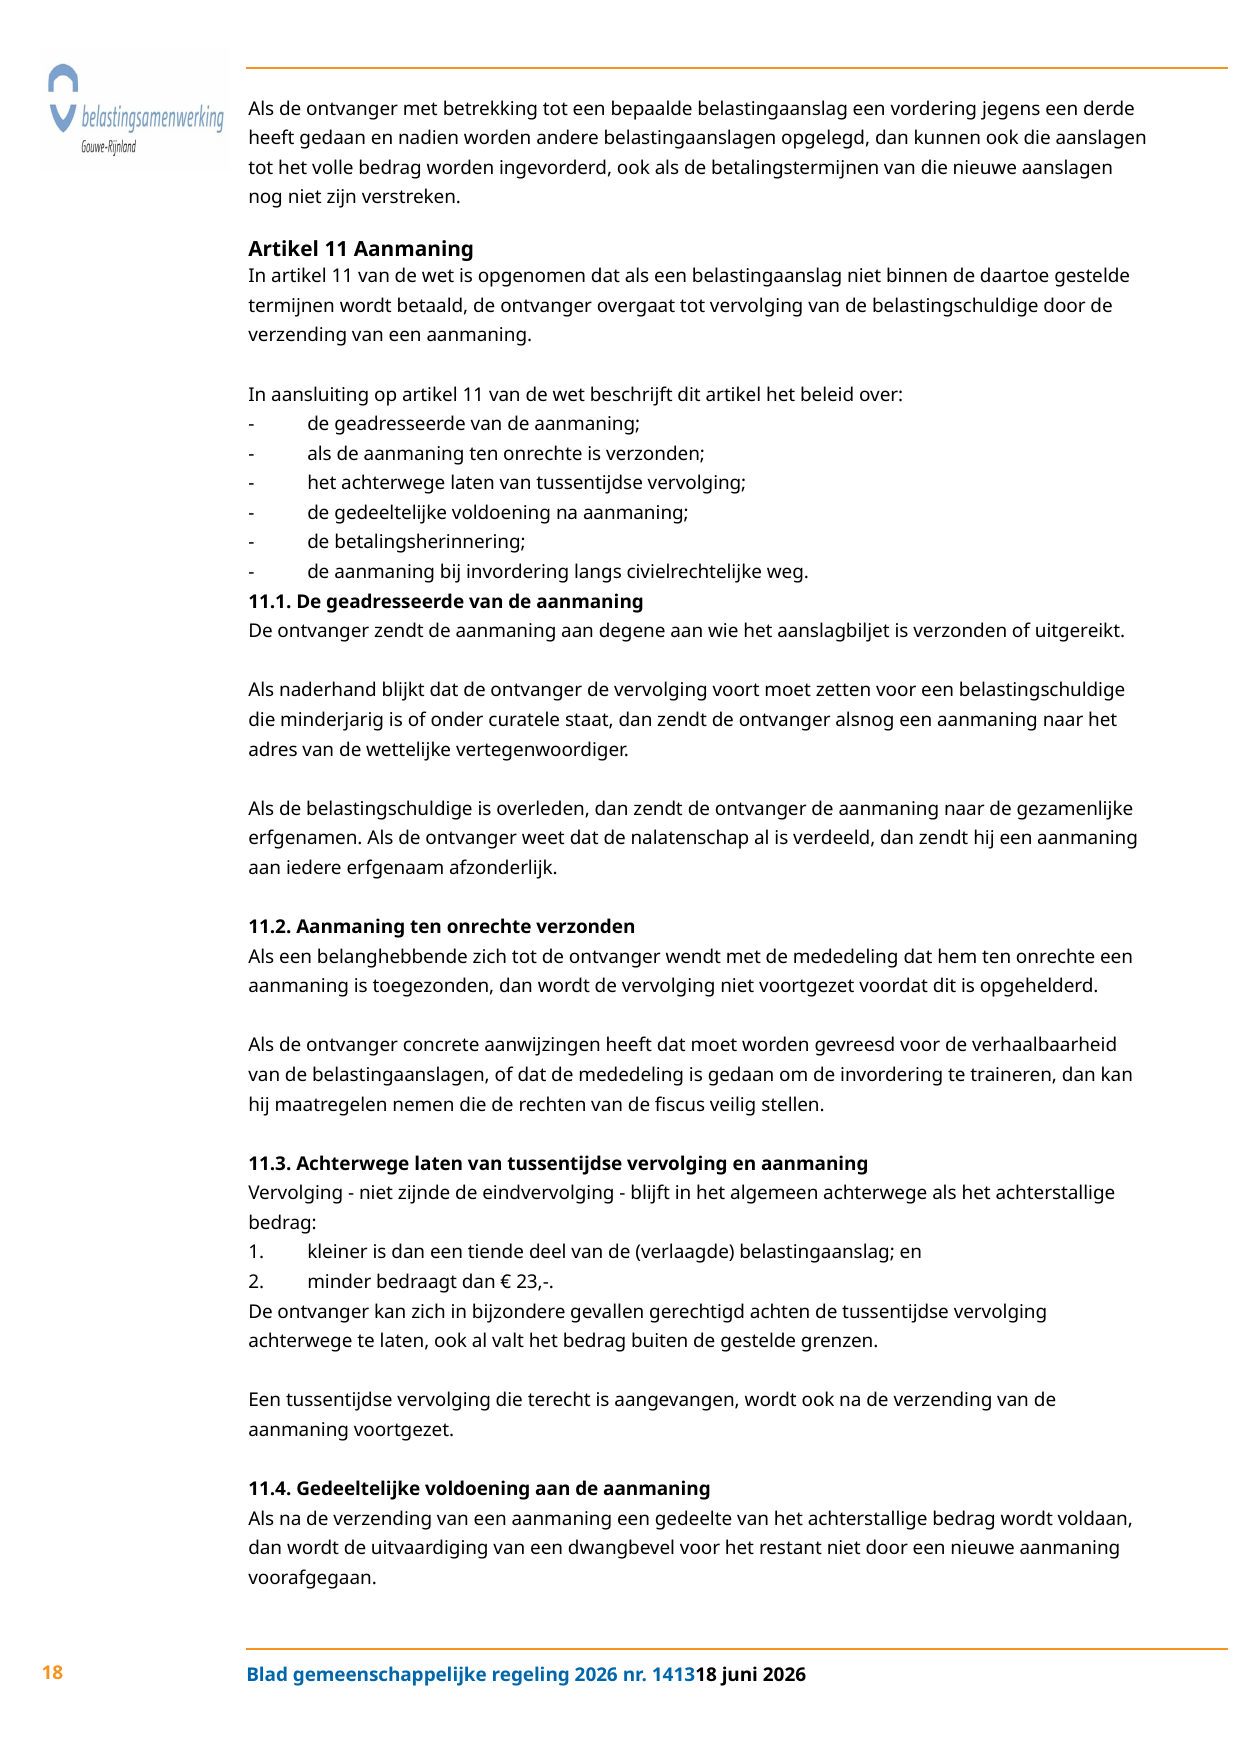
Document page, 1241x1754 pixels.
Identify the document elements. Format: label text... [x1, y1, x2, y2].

text 11.4. Gedeeltelijke voldoening aan de aanmaning [248, 1475, 1152, 1501]
list de gedeeltelijke voldoening na aanmaning; [248, 499, 1152, 525]
text 11.3. Achterwege laten van tussentijdse vervolging en aanmaning [248, 1150, 1152, 1176]
list het achterwege laten van tussentijdse vervolging; [248, 469, 1152, 495]
text Als naderhand blijkt dat de ontvanger de vervolging voort moet zetten voor een belastingschuldige die minderjarig is of onder curatele staat, dan zendt de ontvanger alsnog een aanmaning naar het adres van de wettelijke vertegenwoordiger. [248, 677, 1152, 761]
text 11.1. De geadresseerde van de aanmaning [248, 588, 1152, 613]
text Als de belastingschuldige is overleden, dan zendt de ontvanger de aanmaning naar de gezamenlijke erfgenamen. Als de ontvanger weet dat de nalatenschap al is verdeeld, dan zendt hij een aanmaning aan iedere erfgenaam afzonderlijk. [248, 795, 1152, 880]
text 11.2. Aanmaning ten onrechte verzonden [248, 913, 1152, 939]
text Als na de verzending van een aanmaning een gedeelte van het achterstallige bedrag wordt voldaan, dan wordt de uitvaardiging van een dwangbevel voor het restant niet door een nieuwe aanmaning voorafgegaan. [248, 1505, 1152, 1590]
text Als een belanghebbende zich tot de ontvanger wendt met de mededeling dat hem ten onrechte een aanmaning is toegezonden, dan wordt de vervolging niet voortgezet voordat dit is opgehelderd. [248, 943, 1152, 998]
picture [41, 47, 231, 172]
text De ontvanger kan zich in bijzondere gevallen gerechtigd achten de tussentijdse vervolging achterwege te laten, ook al valt het bedrag buiten de gestelde grenzen. [248, 1298, 1152, 1353]
text Een tussentijdse vervolging die terecht is aangevangen, wordt ook na de verzending van de aanmaning voortgezet. [248, 1387, 1152, 1442]
text Vervolging - niet zijnde de eindvervolging - blijft in het algemeen achterwege als het achterstallige bedrag: [248, 1179, 1152, 1235]
list kleiner is dan een tiende deel van de (verlaagde) belastingaanslag; en [248, 1239, 1152, 1264]
list als de aanmaning ten onrechte is verzonden; [248, 440, 1152, 466]
text In aansluiting op artikel 11 van de wet beschrijft dit artikel het beleid over: [248, 381, 1152, 406]
text Als de ontvanger met betrekking tot een bepaalde belastingaanslag een vordering jegens een derde heeft gedaan en nadien worden andere belastingaanslagen opgelegd, dan kunnen ook die aanslagen tot het volle bedrag worden ingevorderd, ook als de betalingstermijnen van die nieuwe aanslagen nog niet zijn verstreken. [248, 95, 1152, 209]
list minder bedraagt dan € 23,-. [248, 1268, 1152, 1294]
text Artikel 11 Aanmaning [248, 234, 1152, 262]
text De ontvanger zendt de aanmaning aan degene aan wie het aanslagbiljet is verzonden of uitgereikt. [248, 617, 1152, 643]
list de betalingsherinnering; [248, 529, 1152, 554]
text Als de ontvanger concrete aanwijzingen heeft dat moet worden gevreesd voor de verhaalbaarheid van de belastingaanslagen, of dat de mededeling is gedaan om de invordering te traineren, dan kan hij maatregelen nemen die de rechten van de fiscus veilig stellen. [248, 1032, 1152, 1116]
list de aanmaning bij invordering langs civielrechtelijke weg. [248, 558, 1152, 584]
list de geadresseerde van de aanmaning; [248, 410, 1152, 436]
text In artikel 11 van de wet is opgenomen dat als een belastingaanslag niet binnen de daartoe gestelde termijnen wordt betaald, de ontvanger overgaat tot vervolging van de belastingschuldige door de verzending van een aanmaning. [248, 262, 1152, 347]
